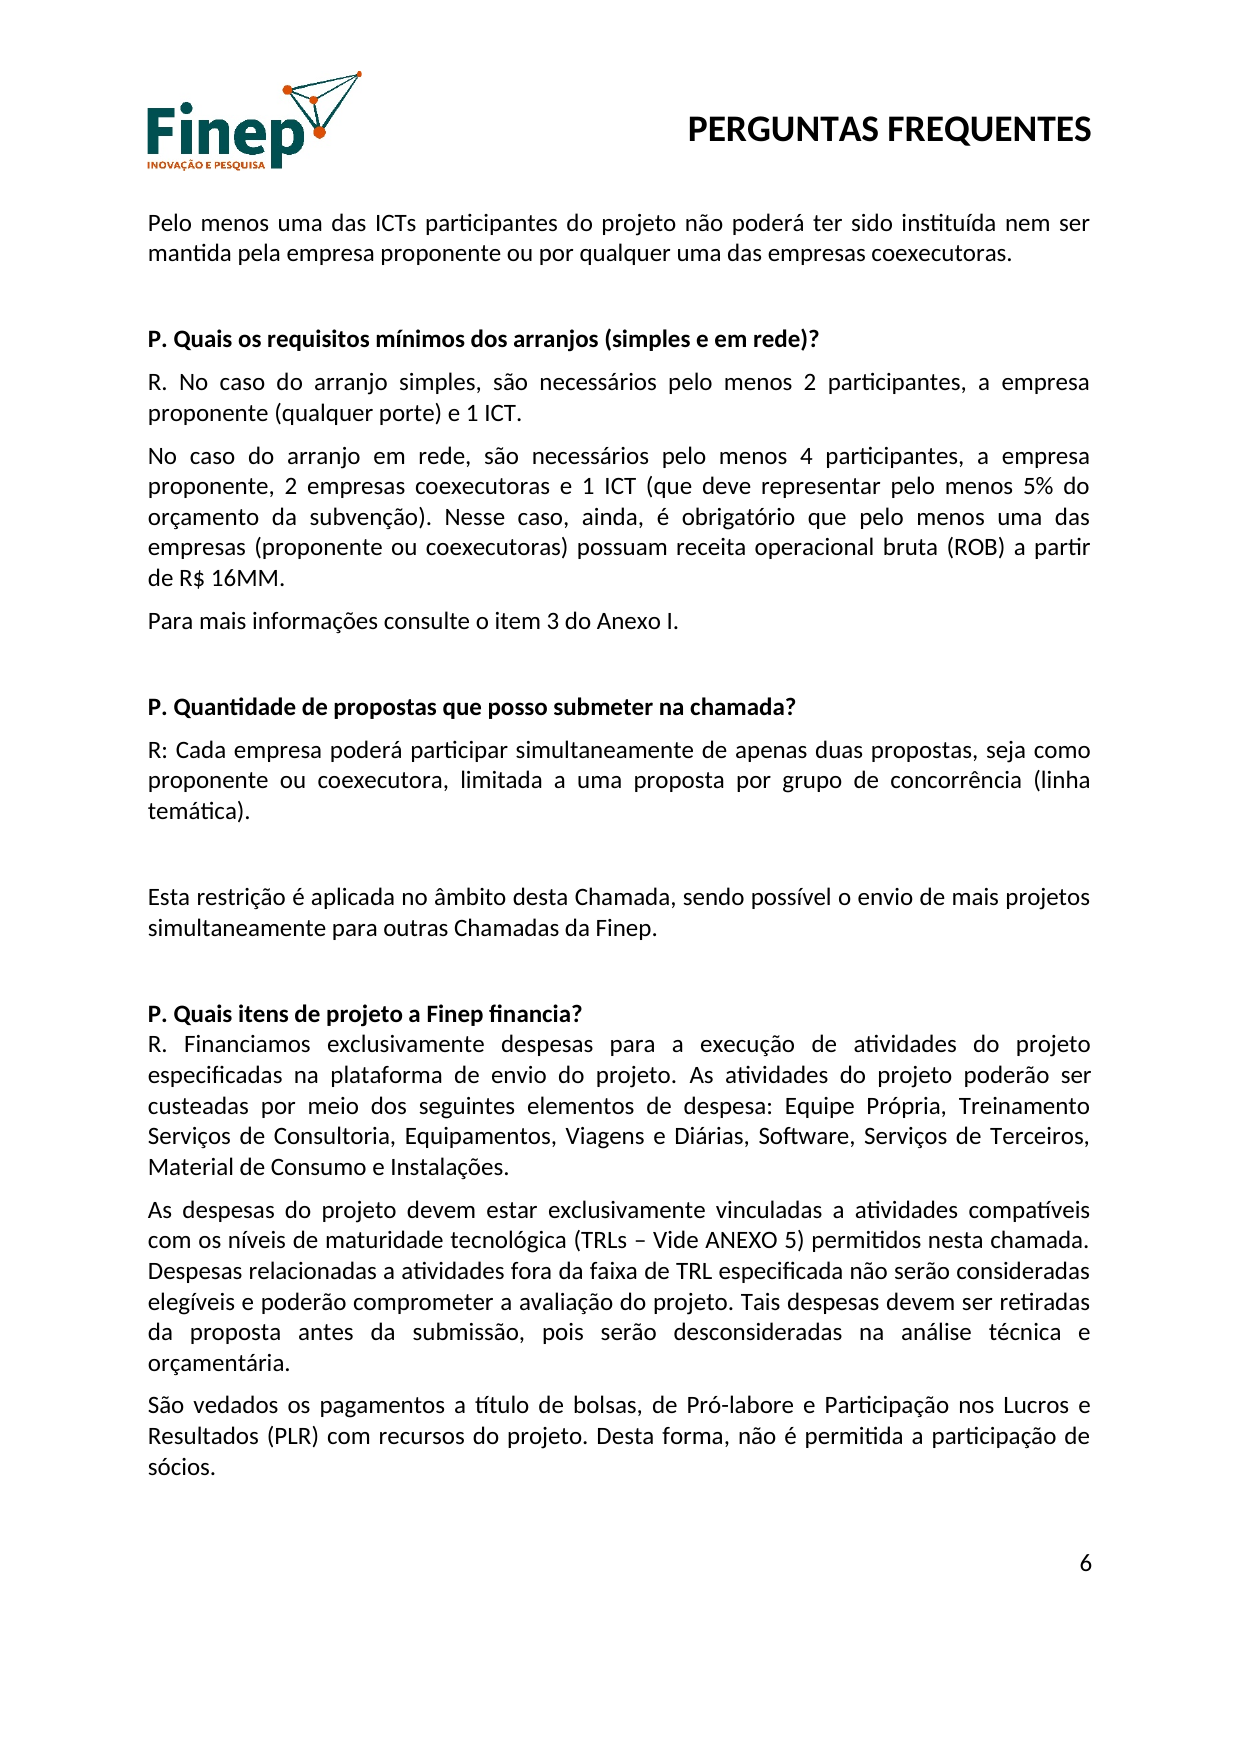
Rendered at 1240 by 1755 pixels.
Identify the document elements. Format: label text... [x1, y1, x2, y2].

text R. No caso do arranjo simples, são necessários pelo menos 2 participantes, a empresa proponente (qualquer porte) e 1 ICT. [148, 366, 1092, 427]
text P. Quantidade de propostas que posso submeter na chamada? [148, 691, 1092, 722]
text As despesas do projeto devem estar exclusivamente vinculadas a atividades compatíveis com os níveis de maturidade tecnológica (TRLs – Vide ANEXO 5) permitidos nesta chamada. Despesas relacionadas a atividades fora da faixa de TRL especificada não serão consideradas elegíveis e poderão comprometer a avaliação do projeto. Tais despesas devem ser retiradas da proposta antes da submissão, pois serão desconsideradas na análise técnica e orçamentária. [148, 1194, 1092, 1377]
text R: Cada empresa poderá participar simultaneamente de apenas duas propostas, seja como proponente ou coexecutora, limitada a uma proposta por grupo de concorrência (linha temática). [148, 734, 1092, 826]
text R. Financiamos exclusivamente despesas para a execução de atividades do projeto especificadas na plataforma de envio do projeto. As atividades do projeto poderão ser custeadas por meio dos seguintes elementos de despesa: Equipe Própria, Treinamento Serviços de Consultoria, Equipamentos, Viagens e Diárias, Software, Serviços de Terceiros, Material de Consumo e Instalações. [148, 1028, 1092, 1182]
text Pelo menos uma das ICTs participantes do projeto não poderá ter sido instituída nem ser mantida pela empresa proponente ou por qualquer uma das empresas coexecutoras. [148, 207, 1092, 268]
text No caso do arranjo em rede, são necessários pelo menos 4 participantes, a empresa proponente, 2 empresas coexecutoras e 1 ICT (que deve representar pelo menos 5% do orçamento da subvenção). Nesse caso, ainda, é obrigatório que pelo menos uma das empresas (proponente ou coexecutoras) possuam receita operacional bruta (ROB) a partir de R$ 16MM. [148, 440, 1092, 592]
text São vedados os pagamentos a título de bolsas, de Pró-labore e Participação nos Lucros e Resultados (PLR) com recursos do projeto. Desta forma, não é permitida a participação de sócios. [148, 1390, 1092, 1481]
text P. Quais os requisitos mínimos dos arranjos (simples e em rede)? [148, 323, 1092, 354]
text P. Quais itens de projeto a Finep financia? [148, 998, 1092, 1028]
text Esta restrição é aplicada no âmbito desta Chamada, sendo possível o envio de mais projetos simultaneamente para outras Chamadas da Finep. [148, 881, 1092, 942]
text Para mais informações consulte o item 3 do Anexo I. [148, 605, 1092, 636]
